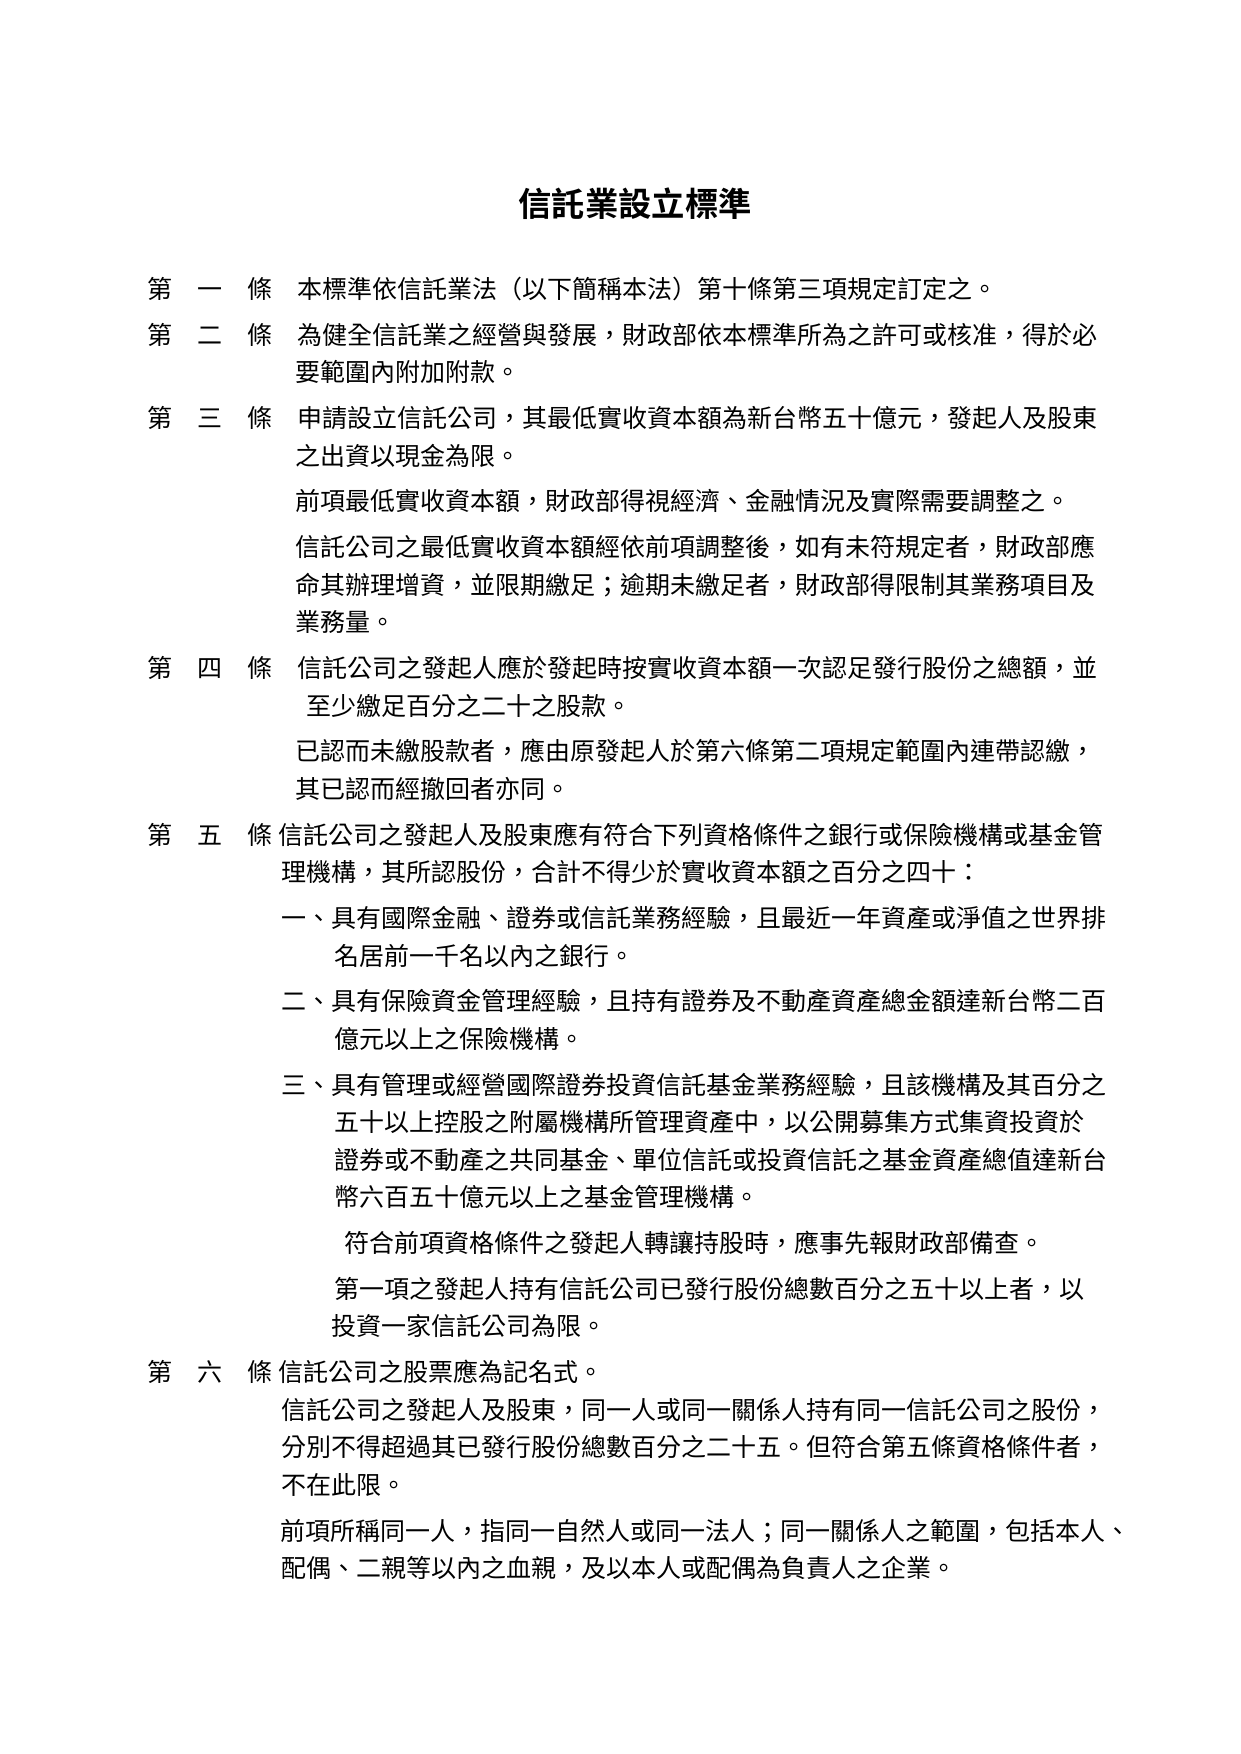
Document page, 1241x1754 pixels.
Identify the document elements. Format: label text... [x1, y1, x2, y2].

text 一、具有國際金融、證券或信託業務經驗，且最近一年資產或淨值之世界排名居前一千名以內之銀行。 [281, 898, 1107, 973]
text 信託業設立標準 [103, 164, 1107, 239]
text 前項最低實收資本額，財政部得視經濟、金融情況及實際需要調整之。 [295, 481, 1107, 519]
text 第 六 條 信託公司之股票應為記名式。 信託公司之發起人及股東，同一人或同一關係人持有同一信託公司之股份，分別不得超過其已發行股份總數百分之二十五。但符合第五條資格條件者，不在此限。 [148, 1352, 1107, 1502]
text 前項所稱同一人，指同一自然人或同一法人；同一關係人之範圍，包括本人、配偶、二親等以內之血親，及以本人或配偶為負責人之企業。 [281, 1510, 1107, 1585]
text 第一項之發起人持有信託公司已發行股份總數百分之五十以上者，以投資一家信託公司為限。 [331, 1269, 1107, 1344]
text 已認而未繳股款者，應由原發起人於第六條第二項規定範圍內連帶認繳，其已認而經撤回者亦同。 [295, 731, 1107, 806]
text 第 三 條 申請設立信託公司，其最低實收資本額為新台幣五十億元，發起人及股東之出資以現金為限。 [148, 398, 1107, 473]
text 第 一 條 本標準依信託業法（以下簡稱本法）第十條第三項規定訂定之。 [148, 269, 1107, 306]
text 第 五 條 信託公司之發起人及股東應有符合下列資格條件之銀行或保險機構或基金管理機構，其所認股份，合計不得少於實收資本額之百分之四十： [148, 814, 1107, 889]
text 第 四 條 信託公司之發起人應於發起時按實收資本額一次認足發行股份之總額，並至少繳足百分之二十之股款。 [148, 648, 1107, 723]
text 二、具有保險資金管理經驗，且持有證券及不動產資產總金額達新台幣二百億元以上之保險機構。 [281, 981, 1107, 1056]
text 信託公司之最低實收資本額經依前項調整後，如有未符規定者，財政部應命其辦理增資，並限期繳足；逾期未繳足者，財政部得限制其業務項目及業務量。 [295, 527, 1107, 639]
text 第 二 條 為健全信託業之經營與發展，財政部依本標準所為之許可或核准，得於必要範圍內附加附款。 [148, 314, 1107, 389]
text 符合前項資格條件之發起人轉讓持股時，應事先報財政部備查。 [281, 1223, 1107, 1260]
text 三、具有管理或經營國際證券投資信託基金業務經驗，且該機構及其百分之五十以上控股之附屬機構所管理資產中，以公開募集方式集資投資於證券或不動產之共同基金、單位信託或投資信託之基金資產總值達新台幣六百五十億元以上之基金管理機構。 [281, 1064, 1107, 1214]
